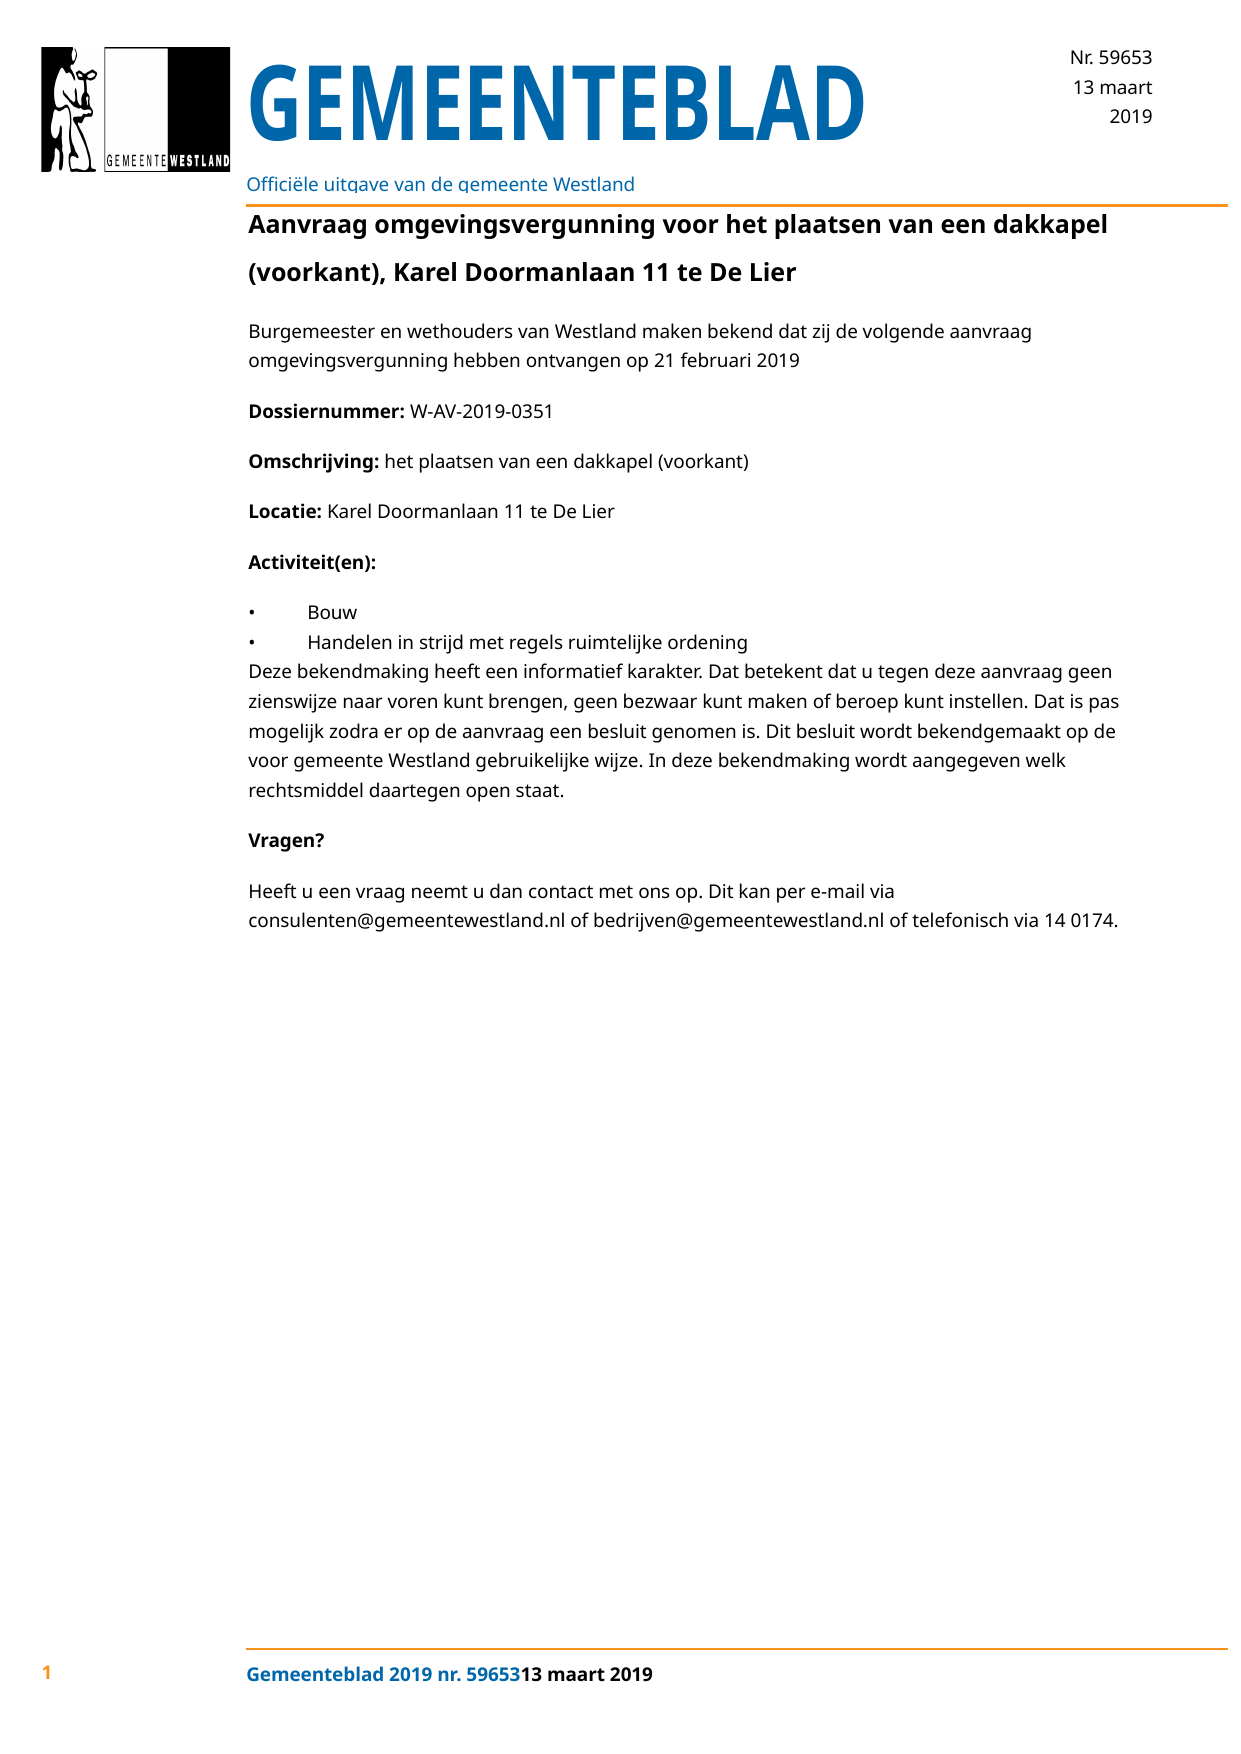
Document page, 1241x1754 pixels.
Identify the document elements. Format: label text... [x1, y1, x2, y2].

text Burgemeester en wethouders van Westland maken bekend dat zij de volgende aanvraag omgevingsvergunning hebben ontvangen op 21 februari 2019 [248, 318, 1152, 373]
text Activiteit(en): [248, 549, 1152, 575]
list Bouw [248, 599, 1152, 625]
text Aanvraag omgevingsvergunning voor het plaatsen van een dakkapel (voorkant), Karel Doormanlaan 11 te De Lier [248, 207, 1152, 288]
text Omschrijving: het plaatsen van een dakkapel (voorkant) [248, 448, 1152, 474]
text Heeft u een vraag neemt u dan contact met ons op. Dit kan per e-mail via consulenten@gemeentewestland.nl of bedrijven@gemeentewestland.nl of telefonisch via 14 0174. [248, 878, 1152, 933]
text Locatie: Karel Doormanlaan 11 te De Lier [248, 499, 1152, 524]
text Vragen? [248, 827, 1152, 853]
list Handelen in strijd met regels ruimtelijke ordening [248, 629, 1152, 655]
text Deze bekendmaking heeft een informatief karakter. Dat betekent dat u tegen deze aanvraag geen zienswijze naar voren kunt brengen, geen bezwaar kunt maken of beroep kunt instellen. Dat is pas mogelijk zodra er op de aanvraag een besluit genomen is. Dit besluit wordt bekendgemaakt op de voor gemeente Westland gebruikelijke wijze. In deze bekendmaking wordt aangegeven welk rechtsmiddel daartegen open staat. [248, 659, 1152, 803]
text Dossiernummer: W-AV-2019-0351 [248, 398, 1152, 424]
picture [41, 47, 231, 172]
